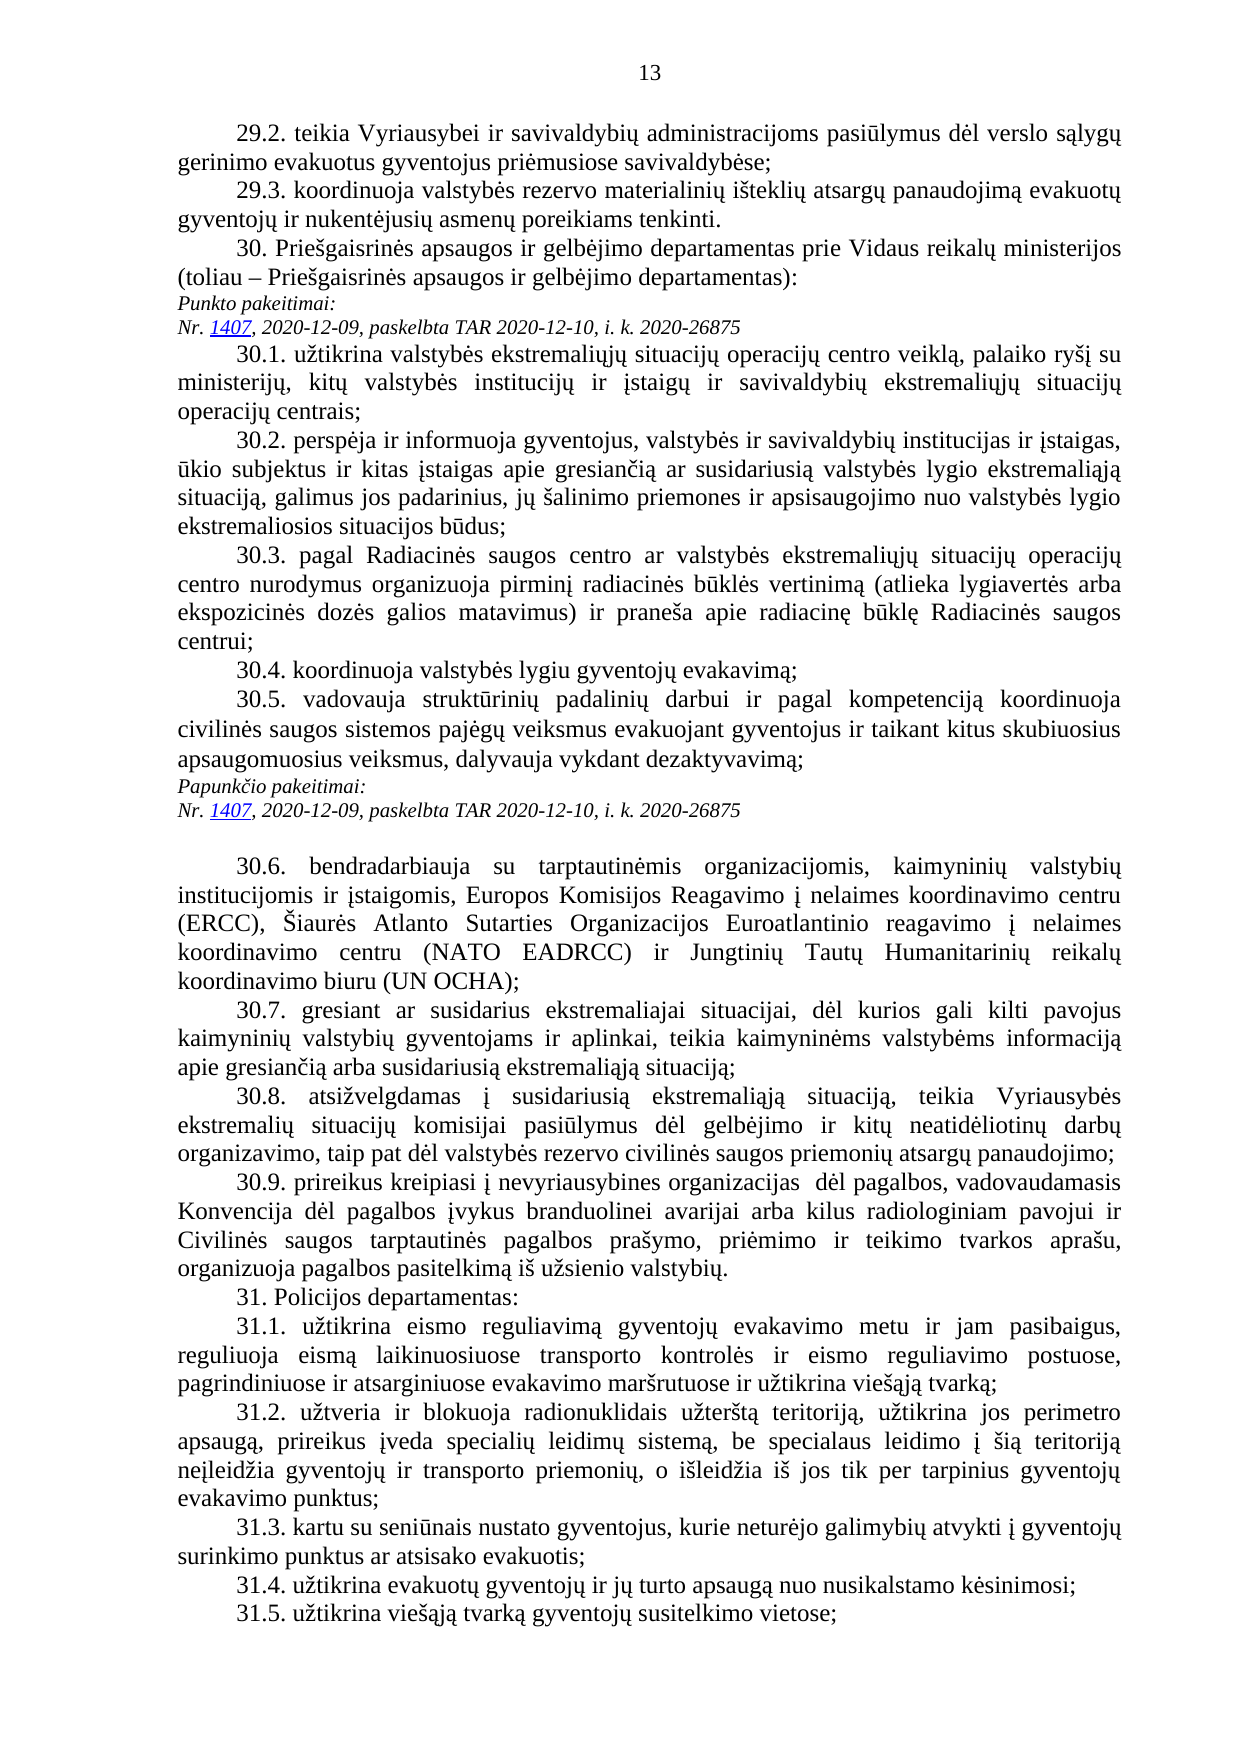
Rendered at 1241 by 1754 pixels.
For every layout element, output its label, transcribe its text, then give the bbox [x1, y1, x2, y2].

text 30.9. prireikus kreipiasi į nevyriausybines organizacijas dėl pagalbos, vadovaudamasis Konvencija dėl pagalbos įvykus branduolinei avarijai arba kilus radiologiniam pavojui ir Civilinės saugos tarptautinės pagalbos prašymo, priėmimo ir teikimo tvarkos aprašu, organizuoja pagalbos pasitelkimą iš užsienio valstybių. [177, 1167, 1122, 1282]
text Nr. 1407, 2020-12-09, paskelbta TAR 2020-12-10, i. k. 2020-26875 [177, 798, 1122, 822]
text 30.1. užtikrina valstybės ekstremaliųjų situacijų operacijų centro veiklą, palaiko ryšį su ministerijų, kitų valstybės institucijų ir įstaigų ir savivaldybių ekstremaliųjų situacijų operacijų centrais; [177, 339, 1122, 425]
text 31.1. užtikrina eismo reguliavimą gyventojų evakavimo metu ir jam pasibaigus, reguliuoja eismą laikinuosiuose transporto kontrolės ir eismo reguliavimo postuose, pagrindiniuose ir atsarginiuose evakavimo maršrutuose ir užtikrina viešąją tvarką; [177, 1311, 1122, 1397]
text 30.3. pagal Radiacinės saugos centro ar valstybės ekstremaliųjų situacijų operacijų centro nurodymus organizuoja pirminį radiacinės būklės vertinimą (atlieka lygiavertės arba ekspozicinės dozės galios matavimus) ir praneša apie radiacinę būklę Radiacinės saugos centrui; [177, 540, 1122, 655]
text 30. Priešgaisrinės apsaugos ir gelbėjimo departamentas prie Vidaus reikalų ministerijos (toliau – Priešgaisrinės apsaugos ir gelbėjimo departamentas): [177, 233, 1122, 291]
text 30.4. koordinuoja valstybės lygiu gyventojų evakavimą; [177, 655, 1122, 684]
text 30.6. bendradarbiauja su tarptautinėmis organizacijomis, kaimyninių valstybių institucijomis ir įstaigomis, Europos Komisijos Reagavimo į nelaimes koordinavimo centru (ERCC), Šiaurės Atlanto Sutarties Organizacijos Euroatlantinio reagavimo į nelaimes koordinavimo centru (NATO EADRCC) ir Jungtinių Tautų Humanitarinių reikalų koordinavimo biuru (UN OCHA); [177, 851, 1122, 995]
text 29.3. koordinuoja valstybės rezervo materialinių išteklių atsargų panaudojimą evakuotų gyventojų ir nukentėjusių asmenų poreikiams tenkinti. [177, 176, 1122, 233]
text 31.3. kartu su seniūnais nustato gyventojus, kurie neturėjo galimybių atvykti į gyventojų surinkimo punktus ar atsisako evakuotis; [177, 1512, 1122, 1570]
text 30.8. atsižvelgdamas į susidariusią ekstremaliąją situaciją, teikia Vyriausybės ekstremalių situacijų komisijai pasiūlymus dėl gelbėjimo ir kitų neatidėliotinų darbų organizavimo, taip pat dėl valstybės rezervo civilinės saugos priemonių atsargų panaudojimo; [177, 1081, 1122, 1167]
text 31.4. užtikrina evakuotų gyventojų ir jų turto apsaugą nuo nusikalstamo kėsinimosi; [177, 1570, 1122, 1598]
text 30.5. vadovauja struktūrinių padalinių darbui ir pagal kompetenciją koordinuoja civilinės saugos sistemos pajėgų veiksmus evakuojant gyventojus ir taikant kitus skubiuosius apsaugomuosius veiksmus, dalyvauja vykdant dezaktyvavimą; [177, 684, 1122, 773]
text Punkto pakeitimai: [177, 291, 1122, 315]
text 31.5. užtikrina viešąją tvarką gyventojų susitelkimo vietose; [177, 1598, 1122, 1627]
text Nr. 1407, 2020-12-09, paskelbta TAR 2020-12-10, i. k. 2020-26875 [177, 315, 1122, 339]
text Papunkčio pakeitimai: [177, 774, 1122, 798]
text 30.7. gresiant ar susidarius ekstremaliajai situacijai, dėl kurios gali kilti pavojus kaimyninių valstybių gyventojams ir aplinkai, teikia kaimyninėms valstybėms informaciją apie gresiančią arba susidariusią ekstremaliąją situaciją; [177, 995, 1122, 1081]
text 31. Policijos departamentas: [177, 1282, 1122, 1311]
text 29.2. teikia Vyriausybei ir savivaldybių administracijoms pasiūlymus dėl verslo sąlygų gerinimo evakuotus gyventojus priėmusiose savivaldybėse; [177, 118, 1122, 176]
text 30.2. perspėja ir informuoja gyventojus, valstybės ir savivaldybių institucijas ir įstaigas, ūkio subjektus ir kitas įstaigas apie gresiančią ar susidariusią valstybės lygio ekstremaliąją situaciją, galimus jos padarinius, jų šalinimo priemones ir apsisaugojimo nuo valstybės lygio ekstremaliosios situacijos būdus; [177, 425, 1122, 540]
text 31.2. užtveria ir blokuoja radionuklidais užterštą teritoriją, užtikrina jos perimetro apsaugą, prireikus įveda specialių leidimų sistemą, be specialaus leidimo į šią teritoriją neįleidžia gyventojų ir transporto priemonių, o išleidžia iš jos tik per tarpinius gyventojų evakavimo punktus; [177, 1397, 1122, 1512]
